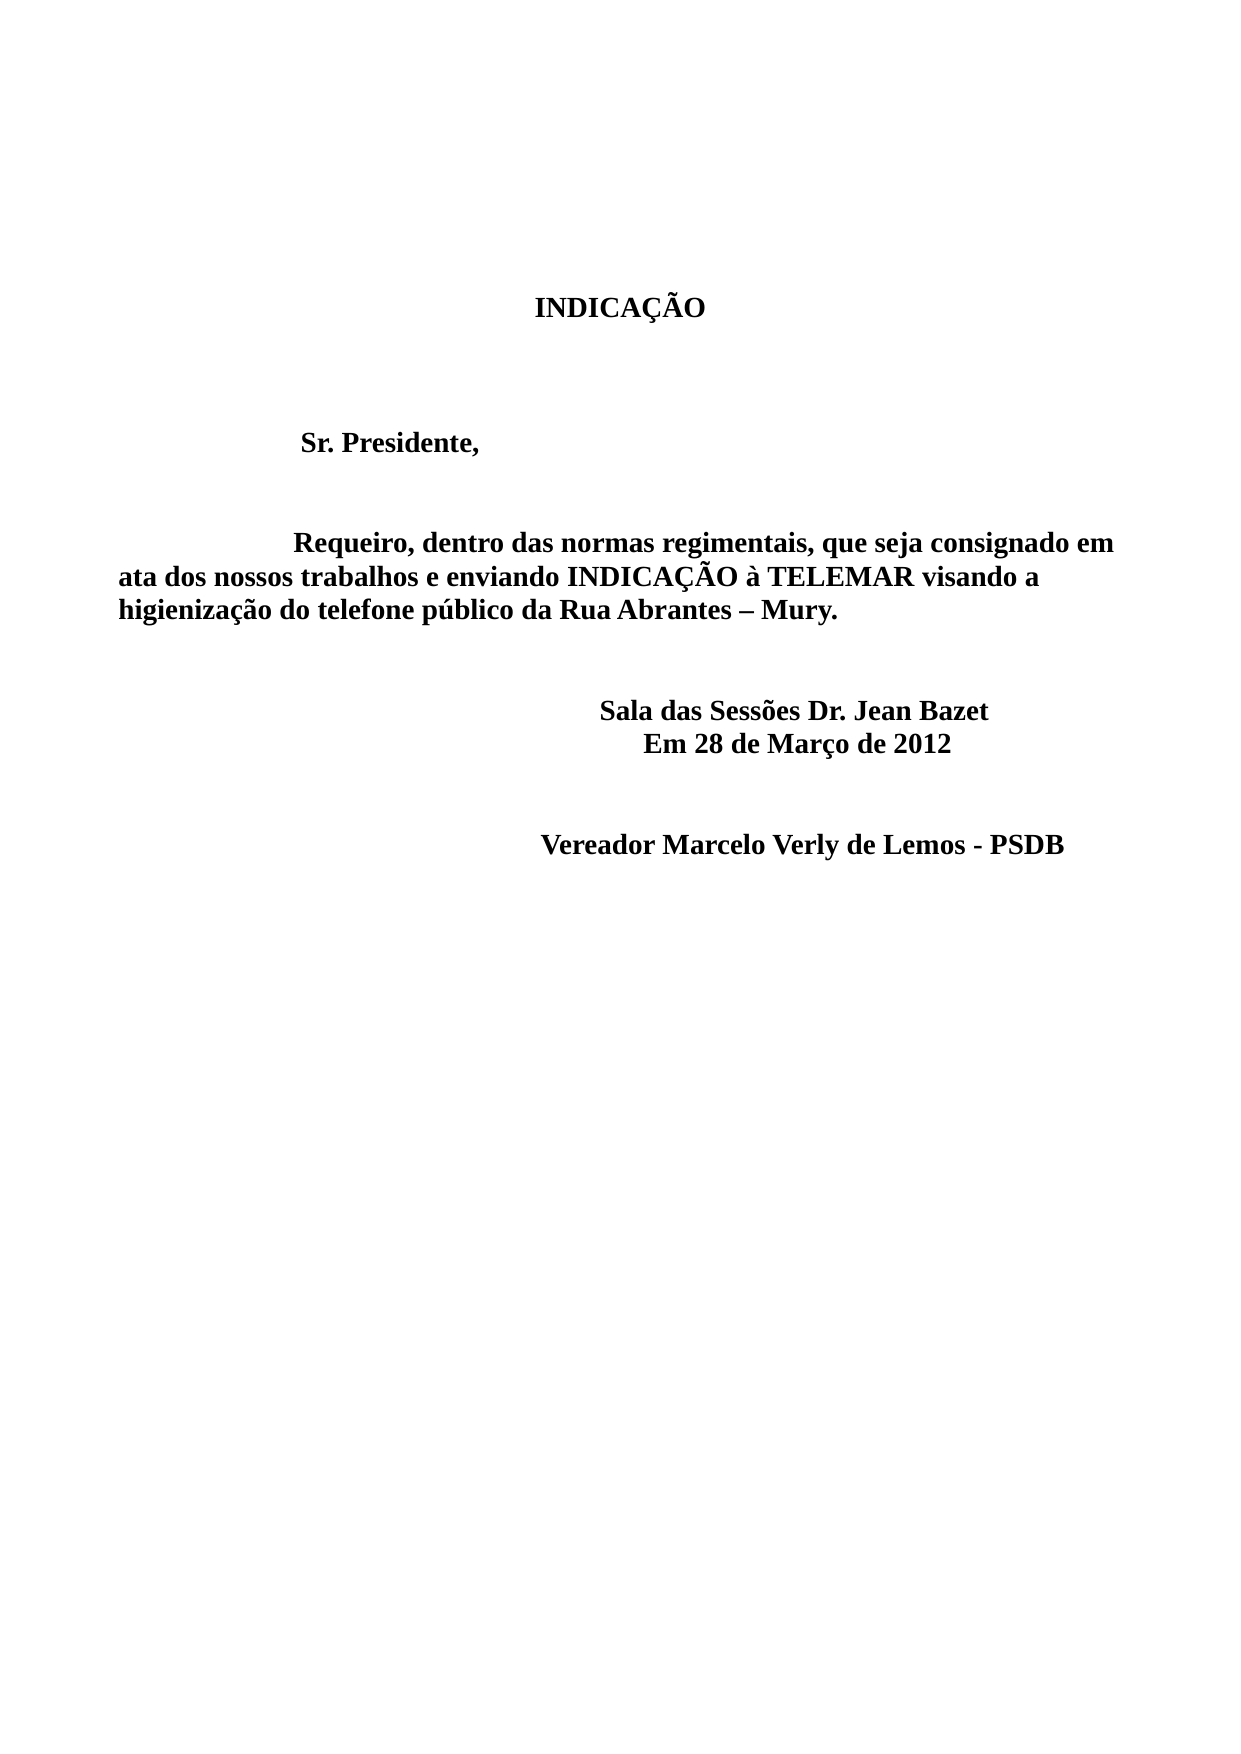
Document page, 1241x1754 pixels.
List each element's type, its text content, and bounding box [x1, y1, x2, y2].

text INDICAÇÃO [118, 291, 1122, 324]
text Requeiro, dentro das normas regimentais, que seja consignado em ata dos nossos trabalhos e enviando INDICAÇÃO à TELEMAR visando a higienização do telefone público da Rua Abrantes – Mury. [118, 525, 1122, 626]
text Sr. Presidente, [118, 425, 1122, 458]
text Vereador Marcelo Verly de Lemos - PSDB [118, 827, 1122, 861]
text Em 28 de Março de 2012 [118, 727, 1122, 760]
text Sala das Sessões Dr. Jean Bazet [118, 693, 1122, 727]
